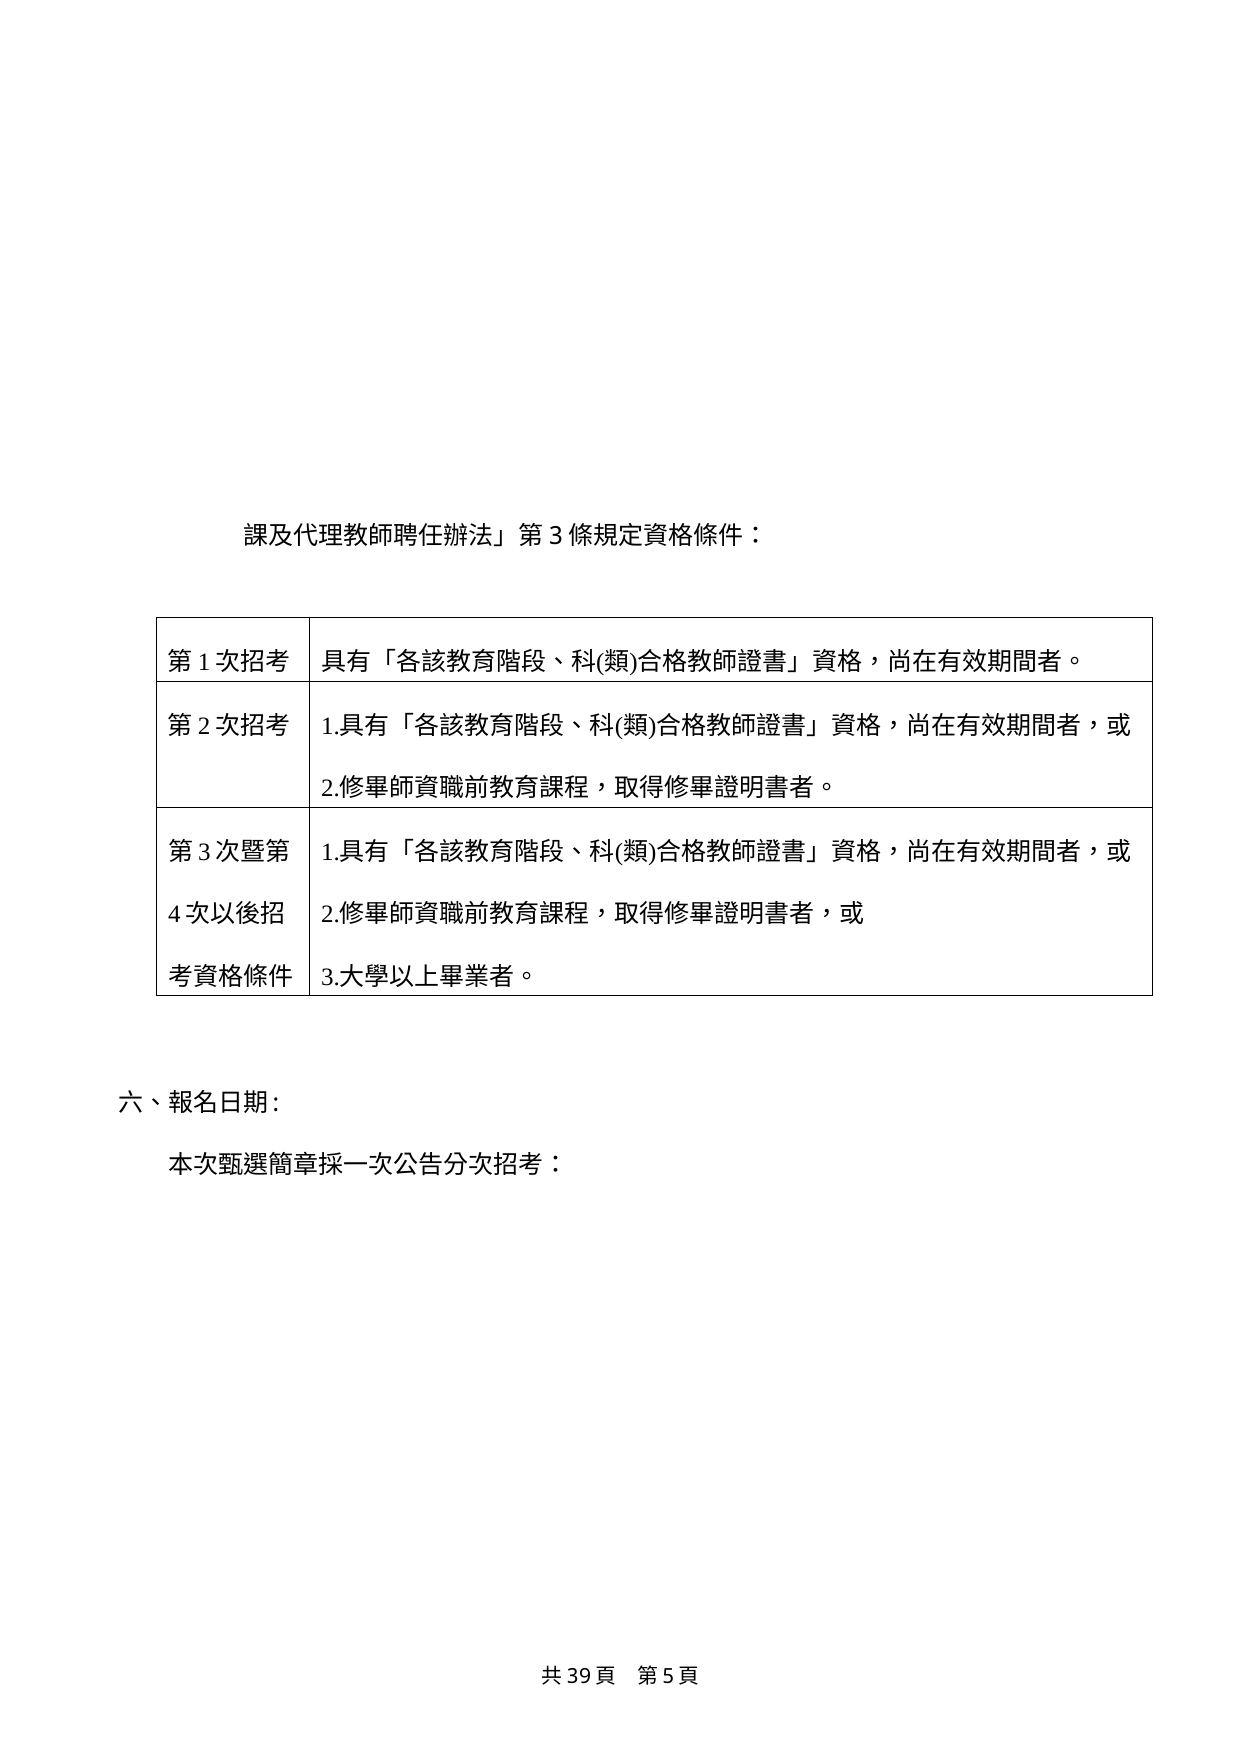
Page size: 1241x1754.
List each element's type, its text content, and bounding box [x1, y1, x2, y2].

text 六、報名日期: 本次甄選簡章採一次公告分次招考： [118, 1059, 1122, 1184]
table_header 第1次招考 [157, 618, 309, 681]
table_cell 1.具有「各該教育階段、科(類)合格教師證書」資格，尚在有效期間者，或 2.修畢師資職前教育課程，取得修畢證明書者。 [310, 682, 1152, 807]
table_header 具有「各該教育階段、科(類)合格教師證書」資格，尚在有效期間者。 [310, 618, 1152, 681]
table_cell 1.具有「各該教育階段、科(類)合格教師證書」資格，尚在有效期間者，或 2.修畢師資職前教育課程，取得修畢證明書者，或 3.大學以上畢業者。 [310, 808, 1152, 995]
text 課及代理教師聘任辦法」第3條規定資格條件： [212, 492, 1122, 555]
table_cell 第3次暨第4次以後招考資格條件 [157, 808, 309, 995]
table_cell 第2次招考 [157, 682, 309, 807]
